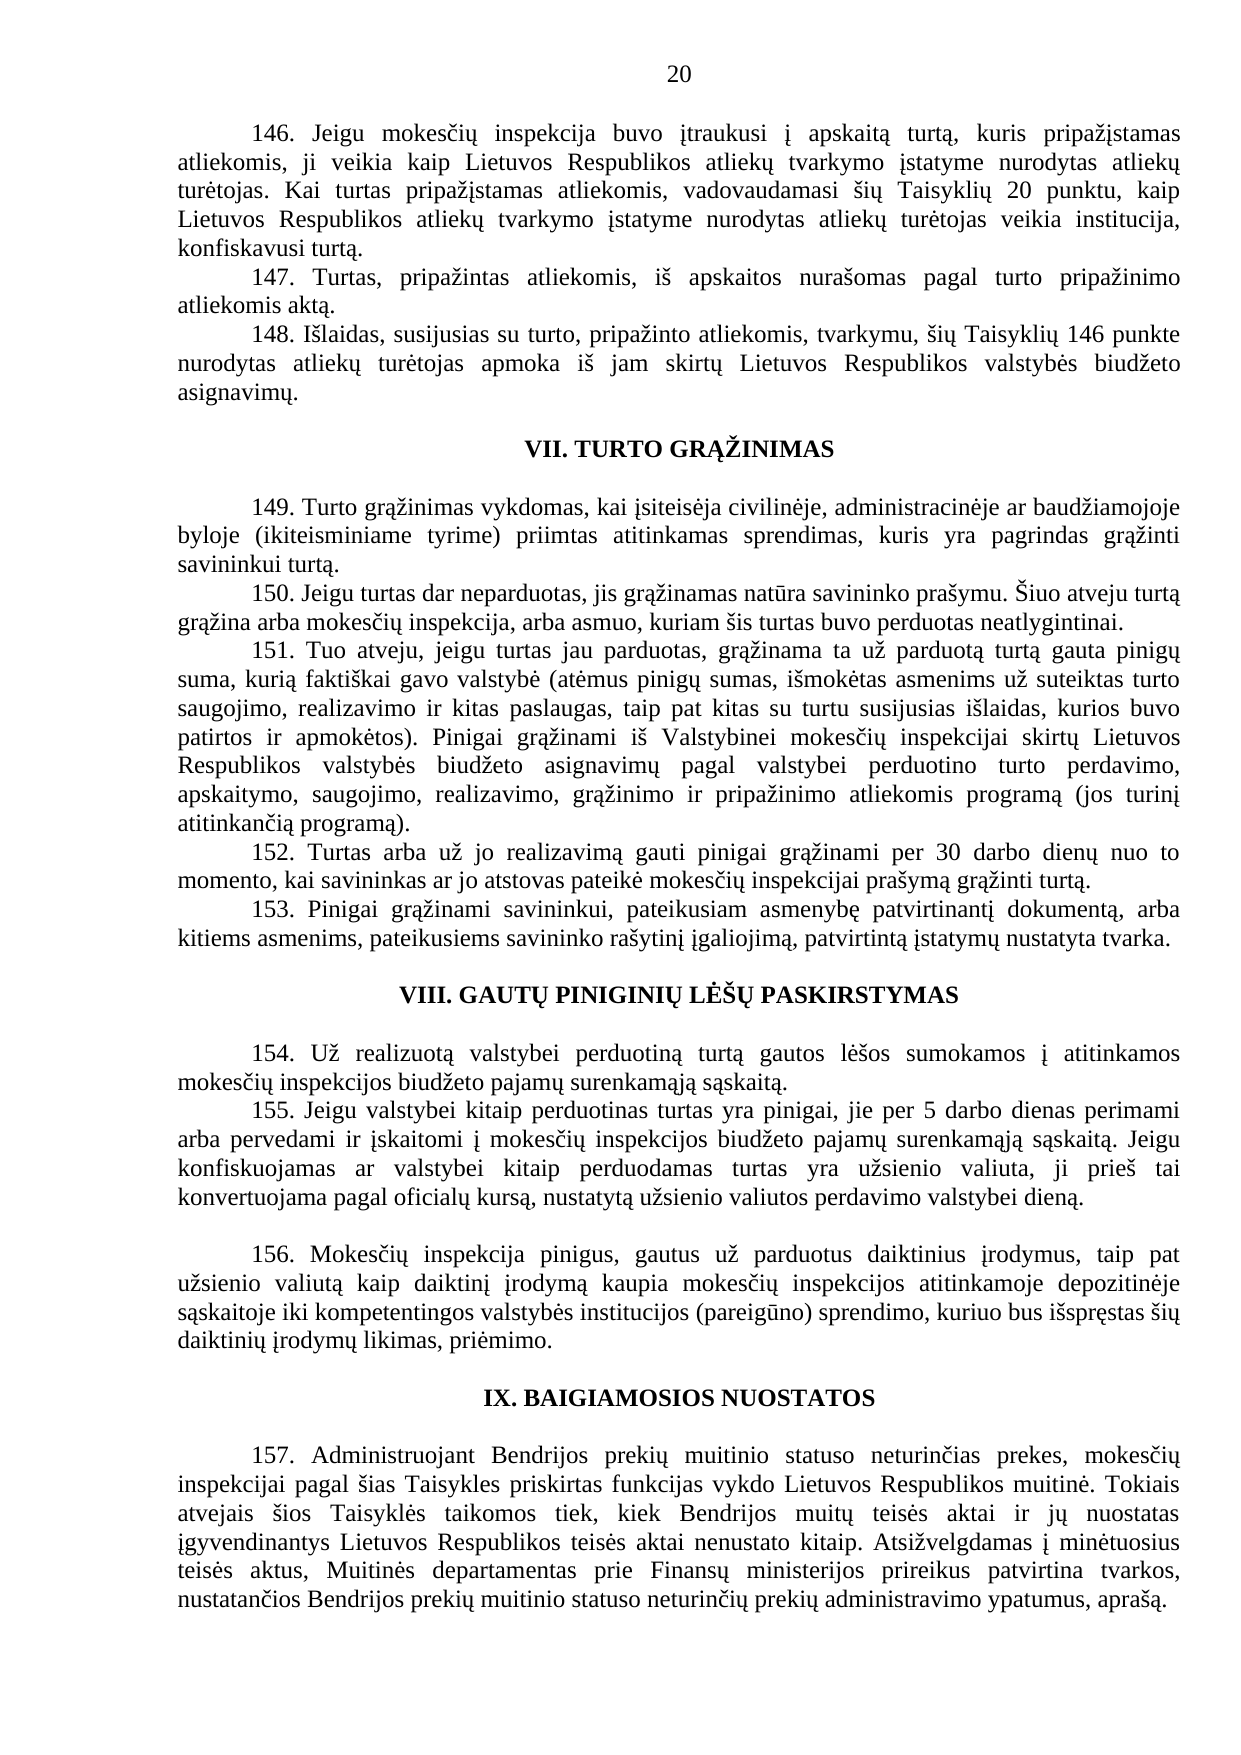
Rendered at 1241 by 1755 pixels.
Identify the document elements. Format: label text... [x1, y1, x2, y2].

text IX. BAIGIAMOSIOS NUOSTATOS [177, 1383, 1181, 1412]
text 154. Už realizuotą valstybei perduotiną turtą gautos lėšos sumokamos į atitinkamos mokesčių inspekcijos biudžeto pajamų surenkamąją sąskaitą. [177, 1038, 1181, 1096]
text 151. Tuo atveju, jeigu turtas jau parduotas, grąžinama ta už parduotą turtą gauta pinigų suma, kurią faktiškai gavo valstybė (atėmus pinigų sumas, išmokėtas asmenims už suteiktas turto saugojimo, realizavimo ir kitas paslaugas, taip pat kitas su turtu susijusias išlaidas, kurios buvo patirtos ir apmokėtos). Pinigai grąžinami iš Valstybinei mokesčių inspekcijai skirtų Lietuvos Respublikos valstybės biudžeto asignavimų pagal valstybei perduotino turto perdavimo, apskaitymo, saugojimo, realizavimo, grąžinimo ir pripažinimo atliekomis programą (jos turinį atitinkančią programą). [177, 636, 1181, 837]
text 146. Jeigu mokesčių inspekcija buvo įtraukusi į apskaitą turtą, kuris pripažįstamas atliekomis, ji veikia kaip Lietuvos Respublikos atliekų tvarkymo įstatyme nurodytas atliekų turėtojas. Kai turtas pripažįstamas atliekomis, vadovaudamasi šių Taisyklių 20 punktu, kaip Lietuvos Respublikos atliekų tvarkymo įstatyme nurodytas atliekų turėtojas veikia institucija, konfiskavusi turtą. [177, 118, 1181, 262]
text 147. Turtas, pripažintas atliekomis, iš apskaitos nurašomas pagal turto pripažinimo atliekomis aktą. [177, 262, 1181, 319]
text 155. Jeigu valstybei kitaip perduotinas turtas yra pinigai, jie per 5 darbo dienas perimami arba pervedami ir įskaitomi į mokesčių inspekcijos biudžeto pajamų surenkamąją sąskaitą. Jeigu konfiskuojamas ar valstybei kitaip perduodamas turtas yra užsienio valiuta, ji prieš tai konvertuojama pagal oficialų kursą, nustatytą užsienio valiutos perdavimo valstybei dieną. [177, 1096, 1181, 1211]
text 152. Turtas arba už jo realizavimą gauti pinigai grąžinami per 30 darbo dienų nuo to momento, kai savininkas ar jo atstovas pateikė mokesčių inspekcijai prašymą grąžinti turtą. [177, 837, 1181, 894]
text VII. TURTO GRĄŽINIMAS [177, 434, 1181, 463]
text 148. Išlaidas, susijusias su turto, pripažinto atliekomis, tvarkymu, šių Taisyklių 146 punkte nurodytas atliekų turėtojas apmoka iš jam skirtų Lietuvos Respublikos valstybės biudžeto asignavimų. [177, 319, 1181, 406]
text 156. Mokesčių inspekcija pinigus, gautus už parduotus daiktinius įrodymus, taip pat užsienio valiutą kaip daiktinį įrodymą kaupia mokesčių inspekcijos atitinkamoje depozitinėje sąskaitoje iki kompetentingos valstybės institucijos (pareigūno) sprendimo, kuriuo bus išspręstas šių daiktinių įrodymų likimas, priėmimo. [177, 1239, 1181, 1354]
text 157. Administruojant Bendrijos prekių muitinio statuso neturinčias prekes, mokesčių inspekcijai pagal šias Taisykles priskirtas funkcijas vykdo Lietuvos Respublikos muitinė. Tokiais atvejais šios Taisyklės taikomos tiek, kiek Bendrijos muitų teisės aktai ir jų nuostatas įgyvendinantys Lietuvos Respublikos teisės aktai nenustato kitaip. Atsižvelgdamas į minėtuosius teisės aktus, Muitinės departamentas prie Finansų ministerijos prireikus patvirtina tvarkos, nustatančios Bendrijos prekių muitinio statuso neturinčių prekių administravimo ypatumus, aprašą. [177, 1441, 1181, 1613]
text 153. Pinigai grąžinami savininkui, pateikusiam asmenybę patvirtinantį dokumentą, arba kitiems asmenims, pateikusiems savininko rašytinį įgaliojimą, patvirtintą įstatymų nustatyta tvarka. [177, 894, 1181, 952]
text 150. Jeigu turtas dar neparduotas, jis grąžinamas natūra savininko prašymu. Šiuo atveju turtą grąžina arba mokesčių inspekcija, arba asmuo, kuriam šis turtas buvo perduotas neatlygintinai. [177, 578, 1181, 636]
text 149. Turto grąžinimas vykdomas, kai įsiteisėja civilinėje, administracinėje ar baudžiamojoje byloje (ikiteisminiame tyrime) priimtas atitinkamas sprendimas, kuris yra pagrindas grąžinti savininkui turtą. [177, 492, 1181, 578]
text VIII. GAUTŲ PINIGINIŲ LĖŠŲ PASKIRSTYMAS [177, 981, 1181, 1009]
